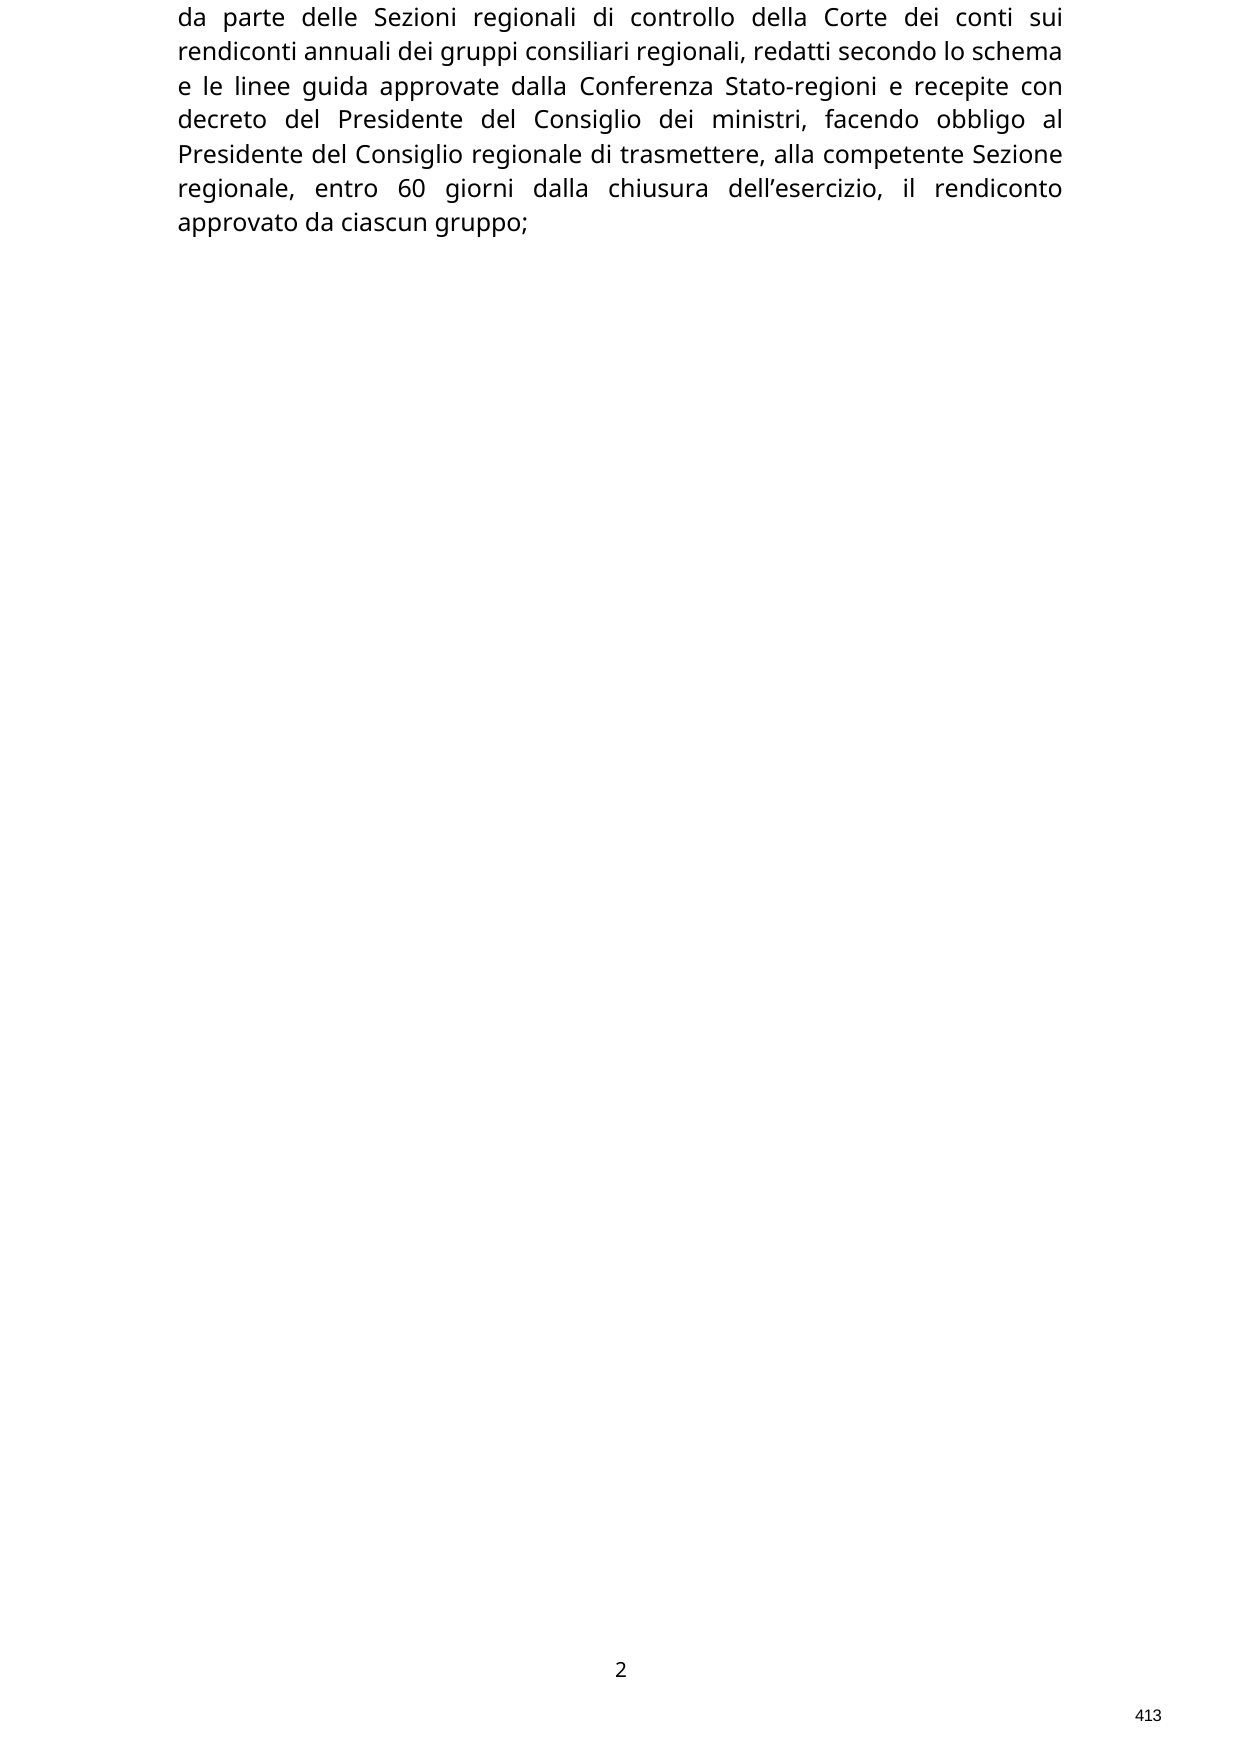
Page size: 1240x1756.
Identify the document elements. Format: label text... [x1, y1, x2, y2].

text da parte delle Sezioni regionali di controllo della Corte dei conti sui rendiconti annuali dei gruppi consiliari regionali, redatti secondo lo schema e le linee guida approvate dalla Conferenza Stato-regioni e recepite con decreto del Presidente del Consiglio dei ministri, facendo obbligo al Presidente del Consiglio regionale di trasmettere, alla competente Sezione regionale, entro 60 giorni dalla chiusura dell’esercizio, il rendiconto approvato da ciascun gruppo; [177, 0, 1063, 238]
